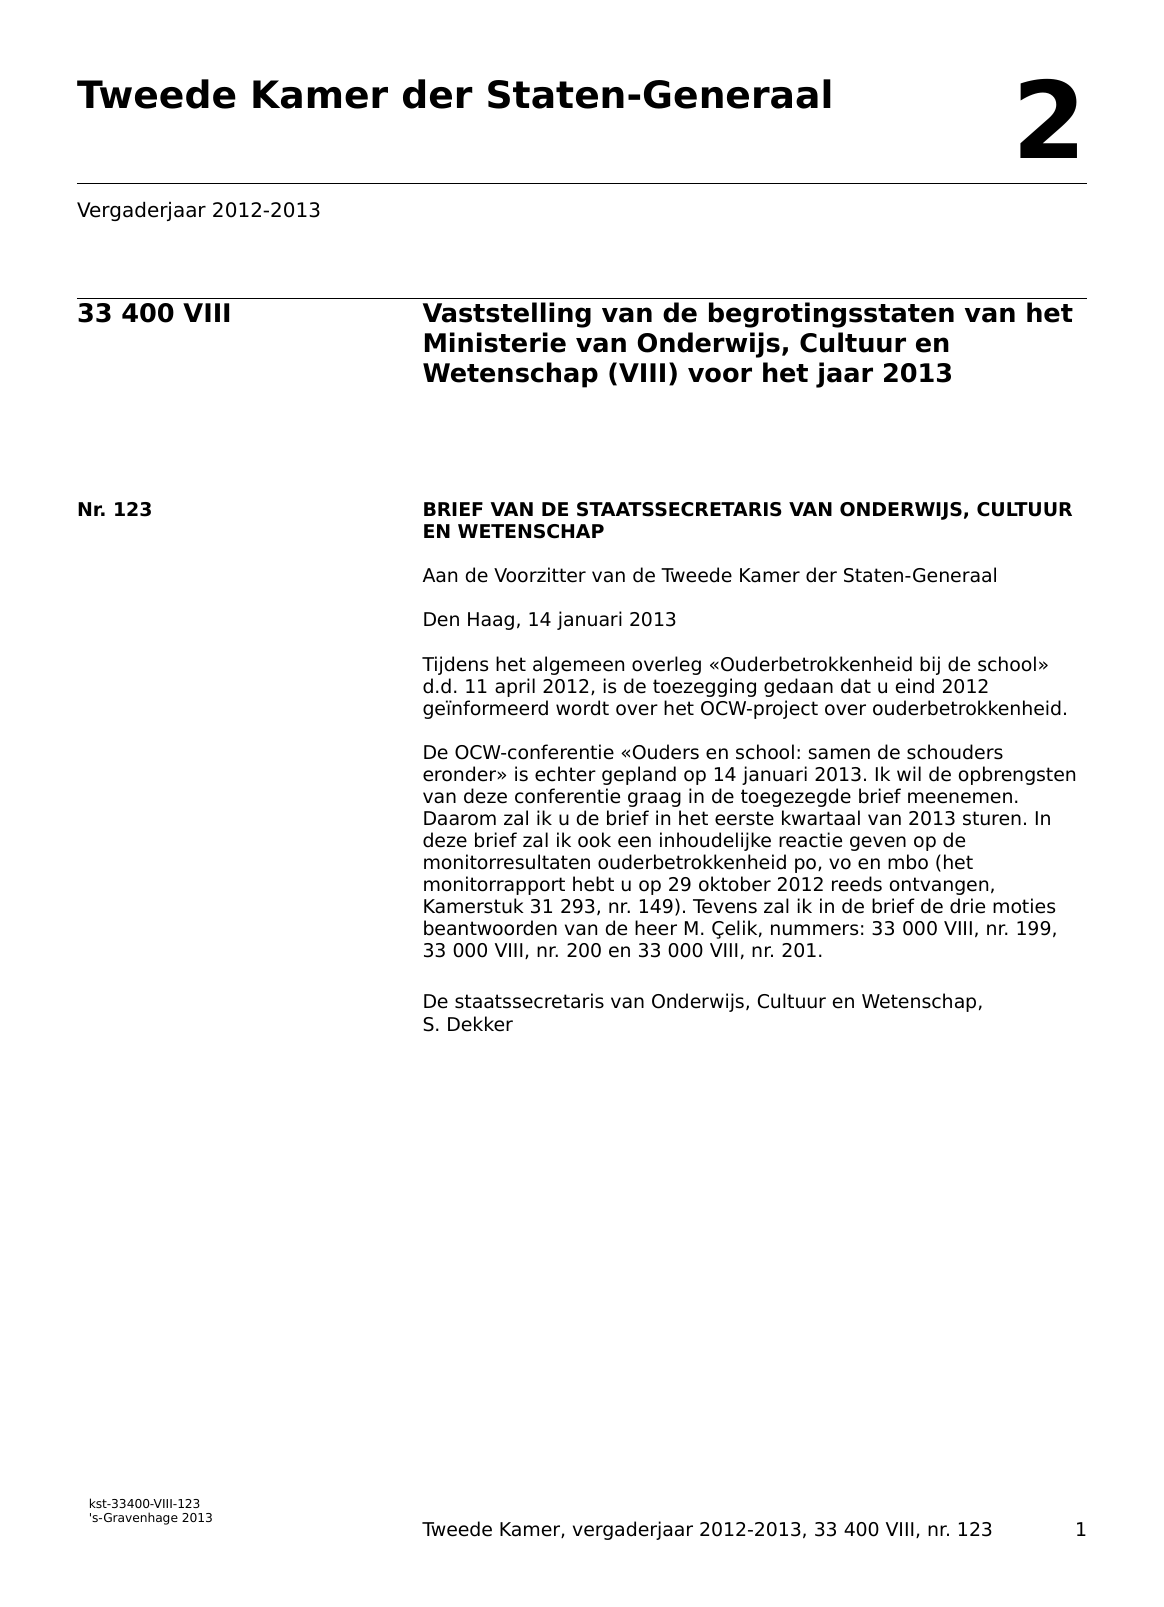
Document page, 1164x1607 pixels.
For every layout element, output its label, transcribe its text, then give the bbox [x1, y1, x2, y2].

table_header 2 [886, 59, 1087, 183]
text De staatssecretaris van Onderwijs, Cultuur en Wetenschap, S. Dekker [422, 991, 1087, 1035]
text kst-33400-VIII-123 [88, 1497, 323, 1511]
text d.d. 11 april 2012, is de toezegging gedaan dat u eind 2012 geïnformeerd wordt over het OCW-project over ouderbetrokkenheid. [422, 676, 1087, 719]
text Tijdens het algemeen overleg «Ouderbetrokkenheid bij de school» [422, 653, 1087, 676]
text De OCW-conferentie «Ouders en school: samen de schouders eronder» is echter gepland op 14 januari 2013. Ik wil de opbrengsten van deze conferentie graag in de toegezegde brief meenemen. Daarom zal ik u de brief in het eerste kwartaal van 2013 sturen. In deze brief zal ik ook een inhoudelijke reactie geven op de monitorresultaten ouderbetrokkenheid po, vo en mbo (het monitorrapport hebt u op 29 oktober 2012 reeds ontvangen, Kamerstuk 31 293, nr. 149). Tevens zal ik in de brief de drie moties beantwoorden van de heer M. Çelik, nummers: 33 000 VIII, nr. 199, 33 000 VIII, nr. 200 en 33 000 VIII, nr. 201. [422, 742, 1087, 961]
text Den Haag, 14 januari 2013 [422, 609, 1087, 631]
table_header Tweede Kamer der Staten-Generaal [77, 59, 886, 183]
subtitle 33 400 VIII Vaststelling van de begrotingsstaten van het Ministerie van Onderwijs, Cultuur en Wetenschap (VIII) voor het jaar 2013 [77, 299, 1087, 388]
table_cell Vergaderjaar 2012-2013 [77, 184, 1087, 298]
text Aan de Voorzitter van de Tweede Kamer der Staten-Generaal [422, 565, 1087, 587]
text 's-Gravenhage 2013 [88, 1511, 323, 1525]
subtitle Nr. 123 BRIEF VAN DE STAATSSECRETARIS VAN ONDERWIJS, CULTUUR EN WETENSCHAP [77, 499, 1087, 543]
